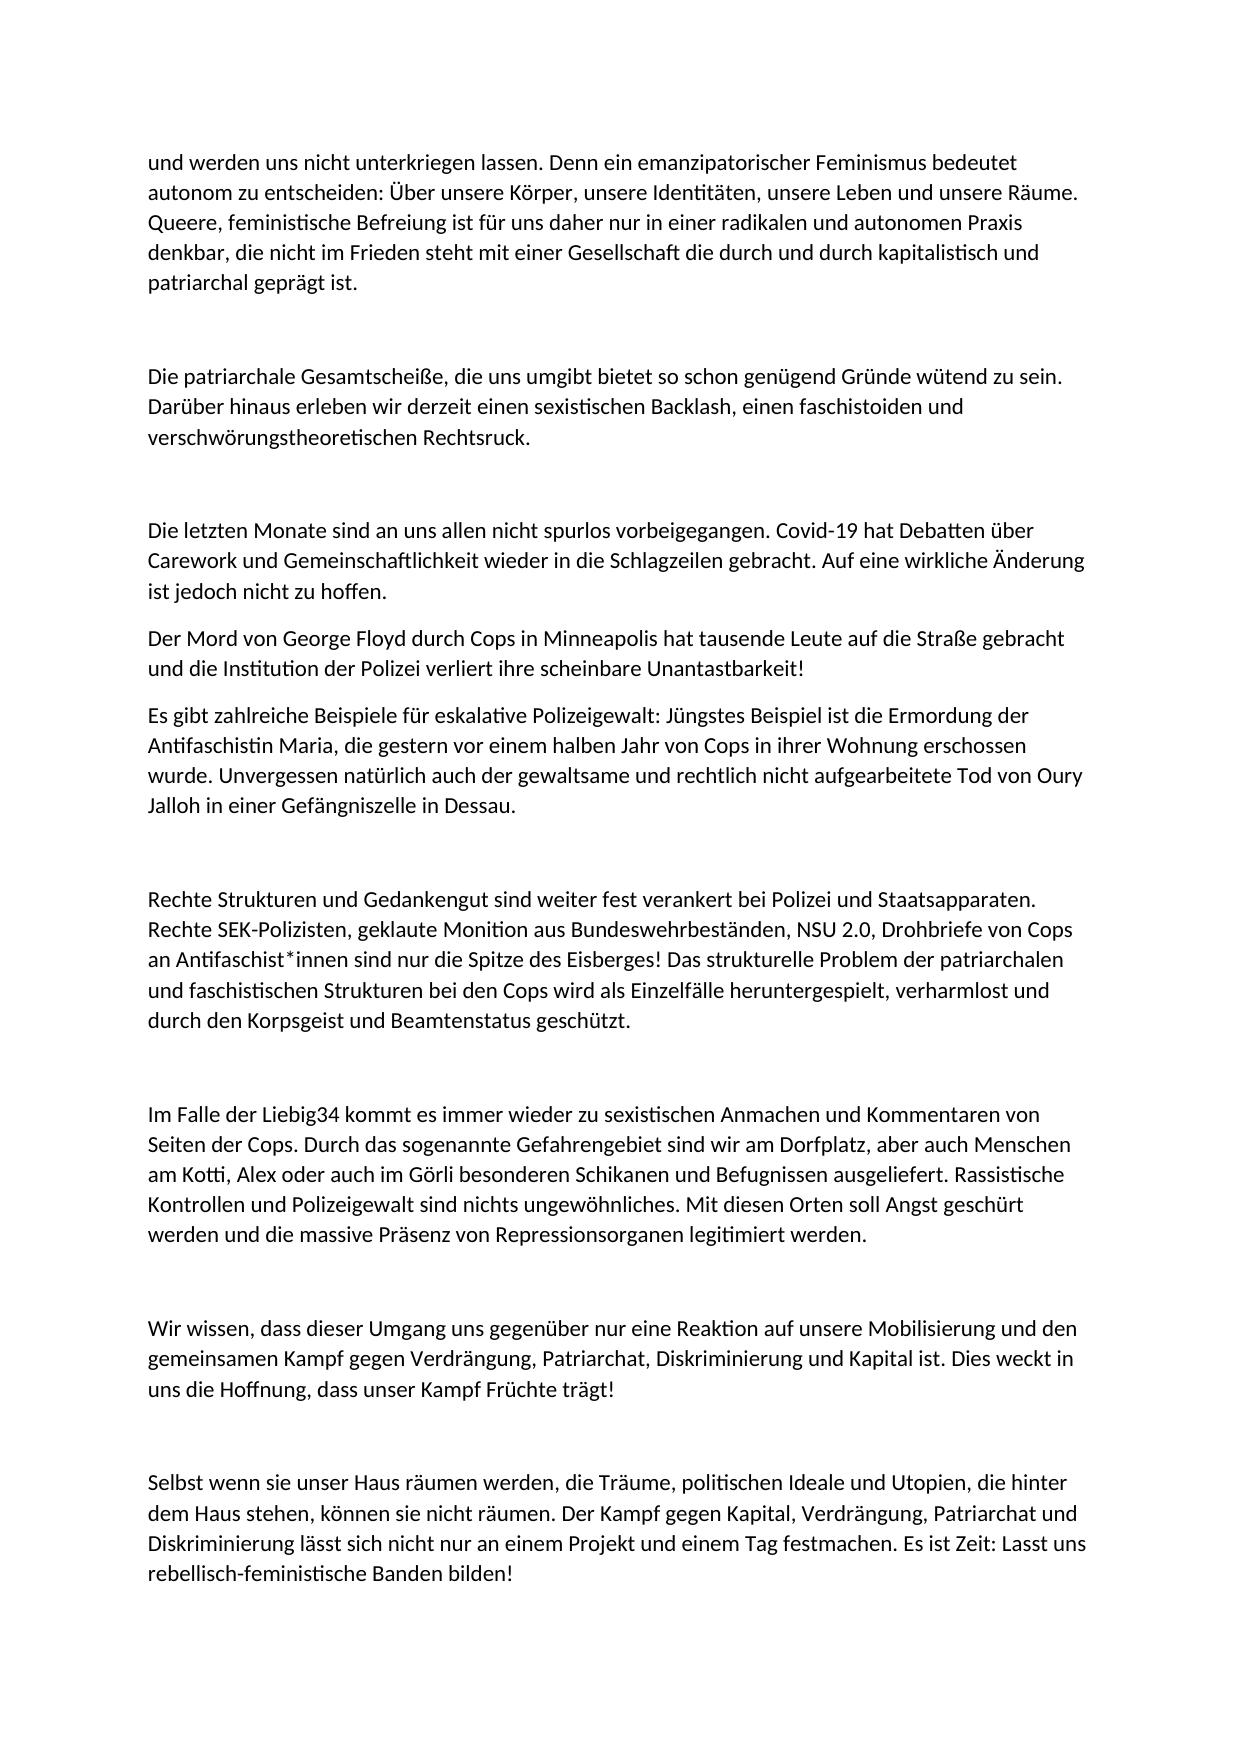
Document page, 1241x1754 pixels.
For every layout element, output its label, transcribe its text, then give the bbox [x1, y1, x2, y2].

text Es gibt zahlreiche Beispiele für eskalative Polizeigewalt: Jüngstes Beispiel ist die Ermordung der Antifaschistin Maria, die gestern vor einem halben Jahr von Cops in ihrer Wohnung erschossen wurde. Unvergessen natürlich auch der gewaltsame und rechtlich nicht aufgearbeitete Tod von Oury Jalloh in einer Gefängniszelle in Dessau. [148, 701, 1093, 819]
text Selbst wenn sie unser Haus räumen werden, die Träume, politischen Ideale und Utopien, die hinter dem Haus stehen, können sie nicht räumen. Der Kampf gegen Kapital, Verdrängung, Patriarchat und Diskriminierung lässt sich nicht nur an einem Projekt und einem Tag festmachen. Es ist Zeit: Lasst uns rebellisch-feministische Banden bilden! [148, 1468, 1093, 1587]
text Der Mord von George Floyd durch Cops in Minneapolis hat tausende Leute auf die Straße gebracht und die Institution der Polizei verliert ihre scheinbare Unantastbarkeit! [148, 624, 1093, 682]
text Die patriarchale Gesamtscheiße, die uns umgibt bietet so schon genügend Gründe wütend zu sein. Darüber hinaus erleben wir derzeit einen sexistischen Backlash, einen faschistoiden und verschwörungstheoretischen Rechtsruck. [148, 362, 1093, 451]
text Im Falle der Liebig34 kommt es immer wieder zu sexistischen Anmachen und Kommentaren von Seiten der Cops. Durch das sogenannte Gefahrengebiet sind wir am Dorfplatz, aber auch Menschen am Kotti, Alex oder auch im Görli besonderen Schikanen und Befugnissen ausgeliefert. Rassistische Kontrollen und Polizeigewalt sind nichts ungewöhnliches. Mit diesen Orten soll Angst geschürt werden und die massive Präsenz von Repressionsorganen legitimiert werden. [148, 1100, 1093, 1248]
text Die letzten Monate sind an uns allen nicht spurlos vorbeigegangen. Covid-19 hat Debatten über Carework und Gemeinschaftlichkeit wieder in die Schlagzeilen gebracht. Auf eine wirkliche Änderung ist jedoch nicht zu hoffen. [148, 516, 1093, 605]
text Wir wissen, dass dieser Umgang uns gegenüber nur eine Reaktion auf unsere Mobilisierung und den gemeinsamen Kampf gegen Verdrängung, Patriarchat, Diskriminierung und Kapital ist. Dies weckt in uns die Hoffnung, dass unser Kampf Früchte trägt! [148, 1314, 1093, 1403]
text und werden uns nicht unterkriegen lassen. Denn ein emanzipatorischer Feminismus bedeutet autonom zu entscheiden: Über unsere Körper, unsere Identitäten, unsere Leben und unsere Räume. Queere, feministische Befreiung ist für uns daher nur in einer radikalen und autonomen Praxis denkbar, die nicht im Frieden steht mit einer Gesellschaft die durch und durch kapitalistisch und patriarchal geprägt ist. [148, 148, 1093, 296]
text Rechte Strukturen und Gedankengut sind weiter fest verankert bei Polizei und Staatsapparaten. Rechte SEK-Polizisten, geklaute Monition aus Bundeswehrbeständen, NSU 2.0, Drohbriefe von Cops an Antifaschist*innen sind nur die Spitze des Eisberges! Das strukturelle Problem der patriarchalen und faschistischen Strukturen bei den Cops wird als Einzelfälle heruntergespielt, verharmlost und durch den Korpsgeist und Beamtenstatus geschützt. [148, 885, 1093, 1034]
